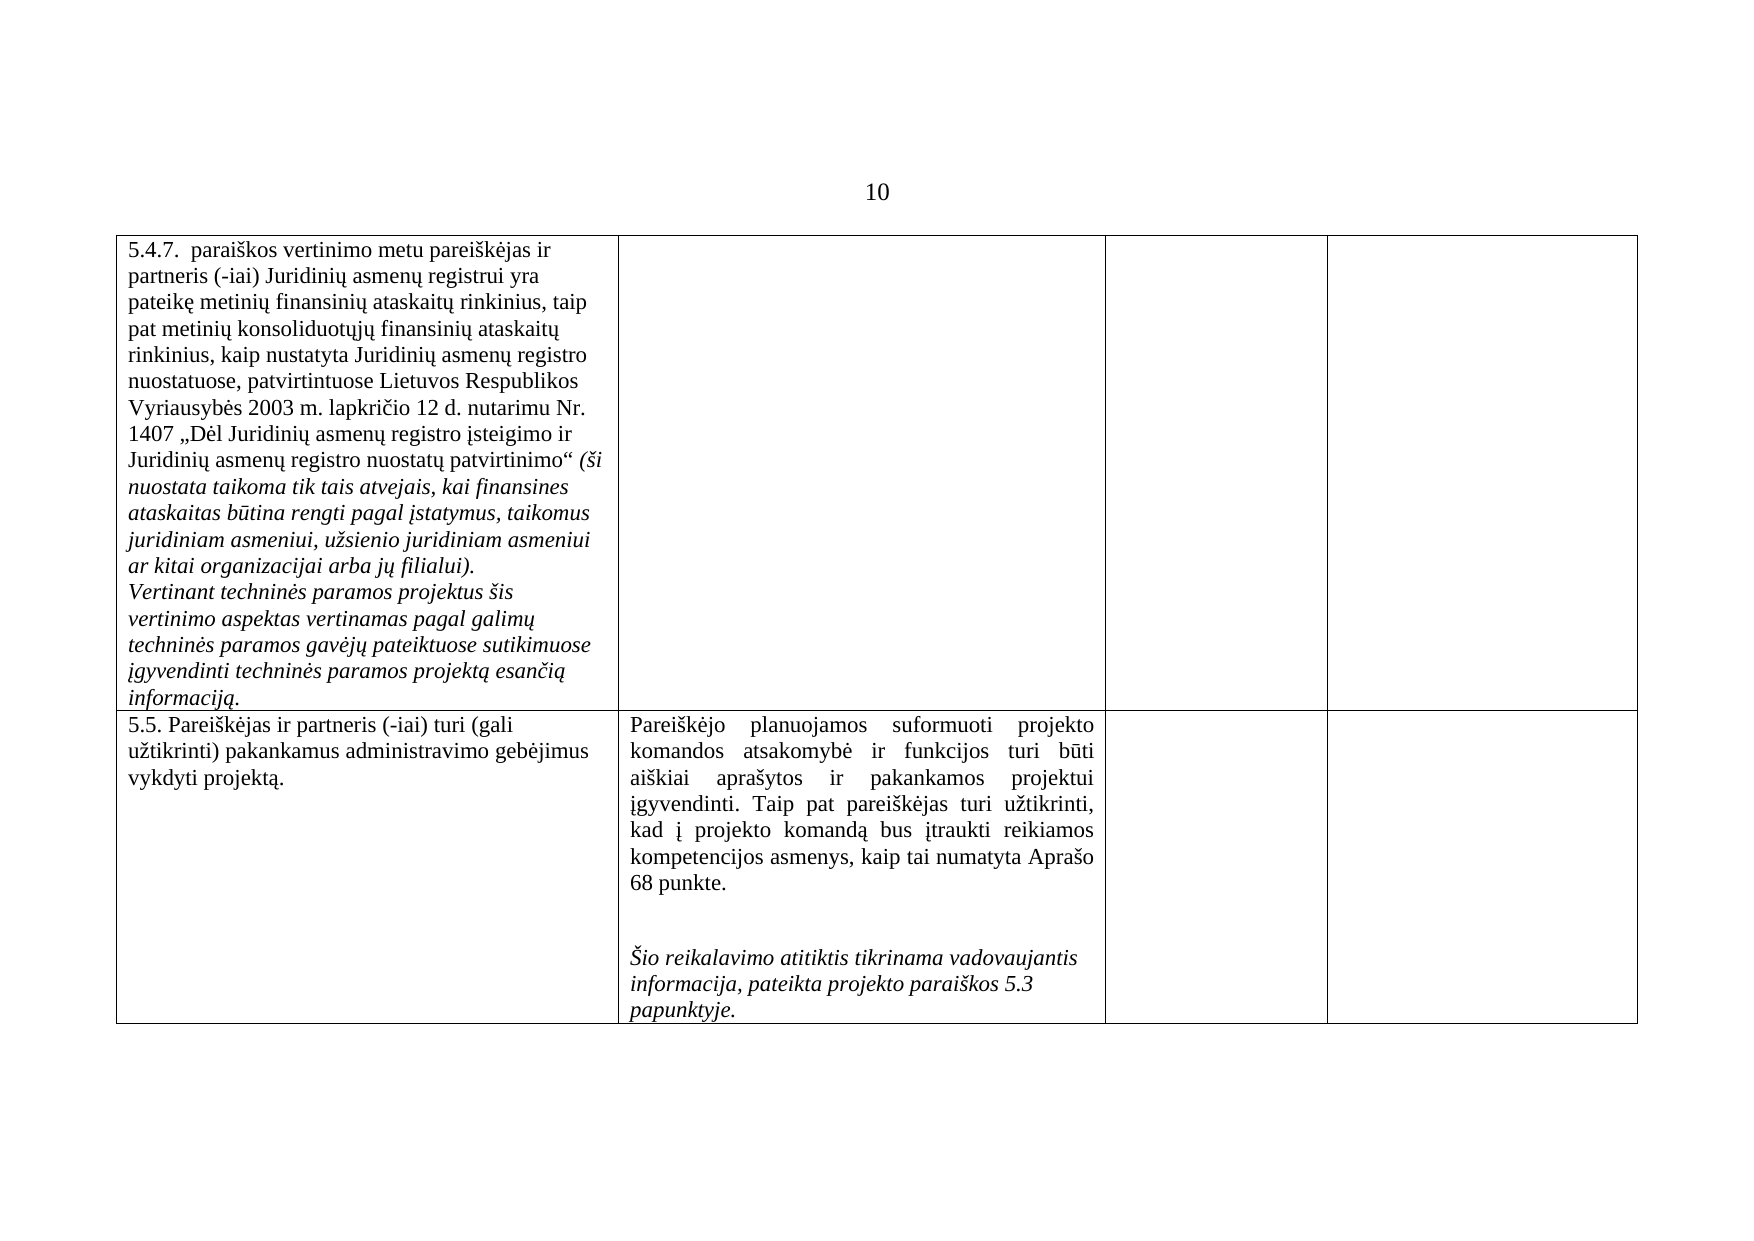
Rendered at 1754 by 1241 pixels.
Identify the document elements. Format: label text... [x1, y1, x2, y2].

table_cell 5.5. Pareiškėjas ir partneris (-iai) turi (gali užtikrinti) pakankamus administravimo gebėjimus vykdyti projektą. [117, 711, 618, 1023]
table_cell [1106, 236, 1327, 710]
table_cell Pareiškėjo planuojamos suformuoti projekto komandos atsakomybė ir funkcijos turi būti aiškiai aprašytos ir pakankamos projektui įgyvendinti. Taip pat pareiškėjas turi užtikrinti, kad į projekto komandą bus įtraukti reikiamos kompetencijos asmenys, kaip tai numatyta Aprašo 68 punkte. Šio reikalavimo atitiktis tikrinama vadovaujantis informacija, pateikta projekto paraiškos 5.3 papunktyje. [619, 711, 1105, 1023]
table_cell [1106, 711, 1327, 1023]
table_cell 5.4.7. paraiškos vertinimo metu pareiškėjas ir partneris (-iai) Juridinių asmenų registrui yra pateikę metinių finansinių ataskaitų rinkinius, taip pat metinių konsoliduotųjų finansinių ataskaitų rinkinius, kaip nustatyta Juridinių asmenų registro nuostatuose, patvirtintuose Lietuvos Respublikos Vyriausybės 2003 m. lapkričio 12 d. nutarimu Nr. 1407 „Dėl Juridinių asmenų registro įsteigimo ir Juridinių asmenų registro nuostatų patvirtinimo“ (ši nuostata taikoma tik tais atvejais, kai finansines ataskaitas būtina rengti pagal įstatymus, taikomus juridiniam asmeniui, užsienio juridiniam asmeniui ar kitai organizacijai arba jų filialui). Vertinant techninės paramos projektus šis vertinimo aspektas vertinamas pagal galimų techninės paramos gavėjų pateiktuose sutikimuose įgyvendinti techninės paramos projektą esančią informaciją. [117, 236, 618, 710]
table_cell [619, 236, 1105, 710]
table_cell [1328, 711, 1637, 1023]
table_cell [1328, 236, 1637, 710]
